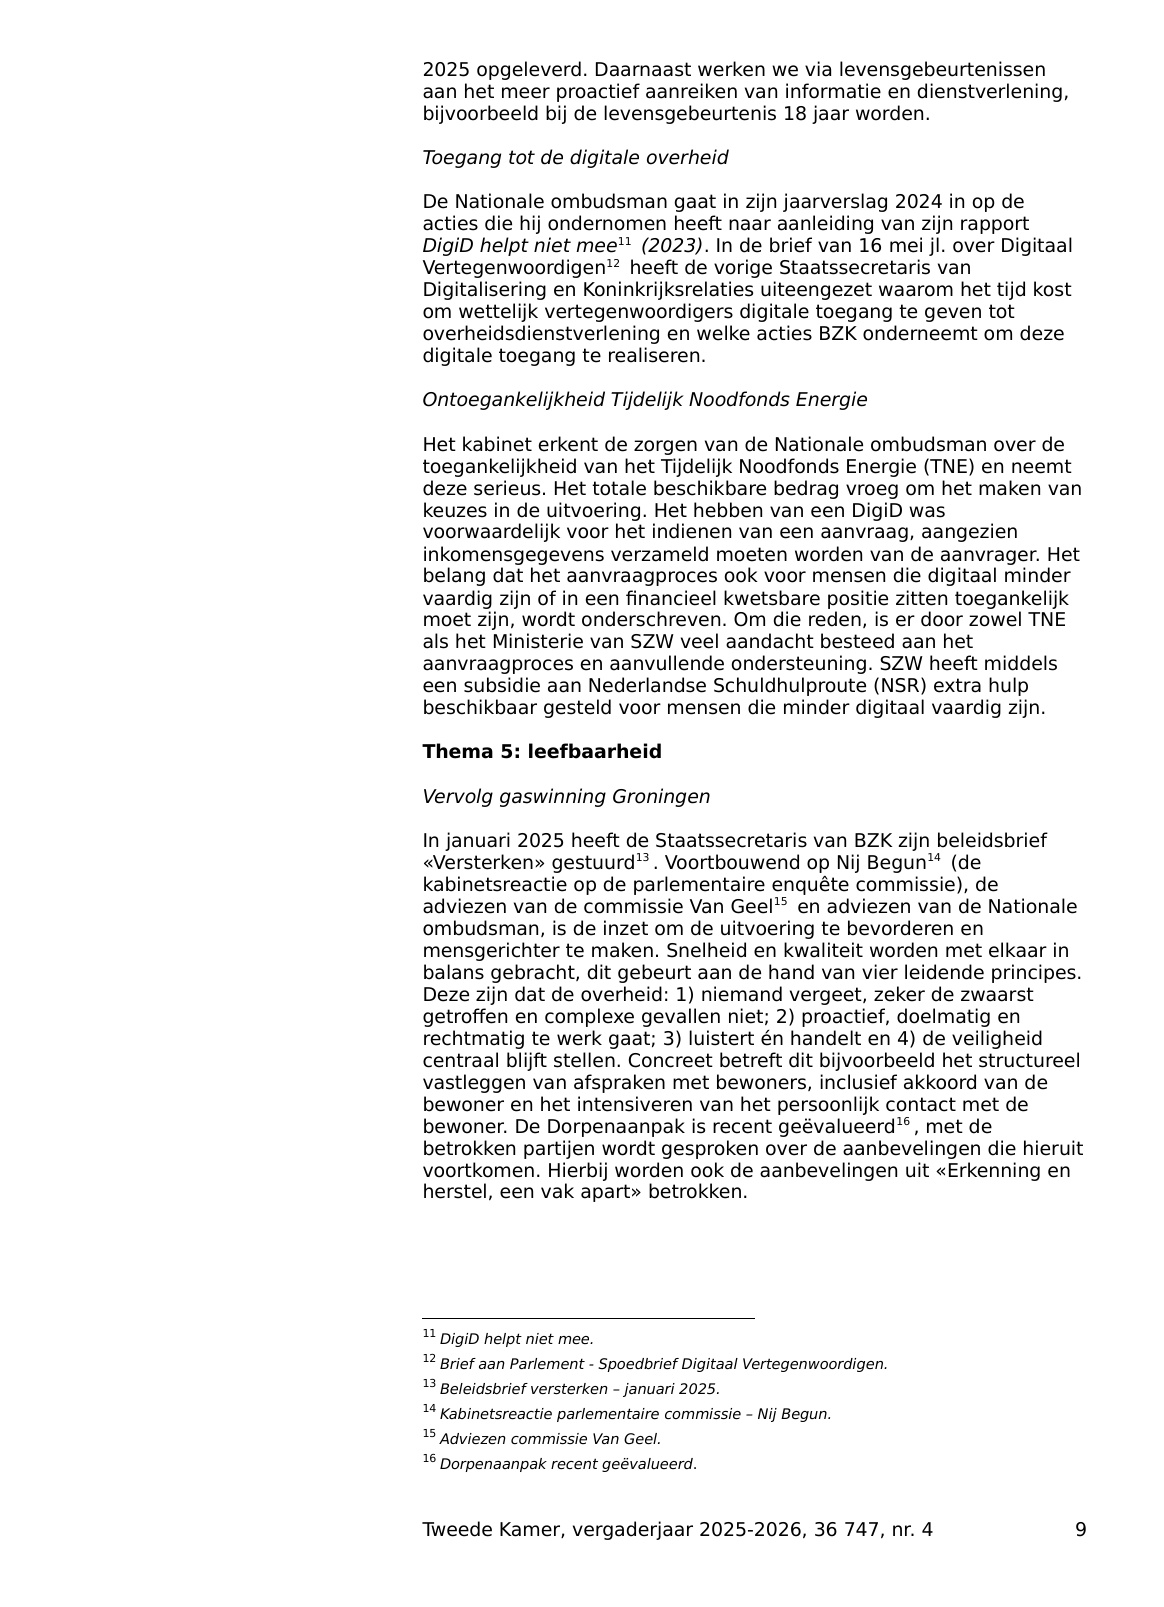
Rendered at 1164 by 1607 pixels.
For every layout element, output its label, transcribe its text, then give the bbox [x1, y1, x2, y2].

text Het kabinet erkent de zorgen van de Nationale ombudsman over de toegankelijkheid van het Tijdelijk Noodfonds Energie (TNE) en neemt deze serieus. Het totale beschikbare bedrag vroeg om het maken van keuzes in de uitvoering. Het hebben van een DigiD was voorwaardelijk voor het indienen van een aanvraag, aangezien inkomensgegevens verzameld moeten worden van de aanvrager. Het belang dat het aanvraagproces ook voor mensen die digitaal minder vaardig zijn of in een financieel kwetsbare positie zitten toegankelijk moet zijn, wordt onderschreven. Om die reden, is er door zowel TNE als het Ministerie van SZW veel aandacht besteed aan het aanvraagproces en aanvullende ondersteuning. SZW heeft middels een subsidie aan Nederlandse Schuldhulproute (NSR) extra hulp beschikbaar gesteld voor mensen die minder digitaal vaardig zijn. [422, 433, 1087, 719]
text DigiD helpt niet mee. [422, 1327, 1087, 1349]
text Beleidsbrief versterken – januari 2025. [422, 1377, 1087, 1399]
subtitle Toegang tot de digitale overheid [422, 147, 1087, 169]
subtitle Vervolg gaswinning Groningen [422, 786, 1087, 808]
subtitle Ontoegankelijkheid Tijdelijk Noodfonds Energie [422, 389, 1087, 411]
text In januari 2025 heeft de Staatssecretaris van BZK zijn beleidsbrief «Versterken» gestuurd. Voortbouwend op Nij Begun (de kabinetsreactie op de parlementaire enquête commissie), de adviezen van de commissie Van Geel en adviezen van de Nationale ombudsman, is de inzet om de uitvoering te bevorderen en mensgerichter te maken. Snelheid en kwaliteit worden met elkaar in balans gebracht, dit gebeurt aan de hand van vier leidende principes. Deze zijn dat de overheid: 1) niemand vergeet, zeker de zwaarst getroffen en complexe gevallen niet; 2) proactief, doelmatig en rechtmatig te werk gaat; 3) luistert én handelt en 4) de veiligheid centraal blijft stellen. Concreet betreft dit bijvoorbeeld het structureel vastleggen van afspraken met bewoners, inclusief akkoord van de bewoner en het intensiveren van het persoonlijk contact met de bewoner. De Dorpenaanpak is recent geëvalueerd, met de betrokken partijen wordt gesproken over de aanbevelingen die hieruit voortkomen. Hierbij worden ook de aanbevelingen uit «Erkenning en herstel, een vak apart» betrokken. [422, 830, 1087, 1203]
text Adviezen commissie Van Geel. [422, 1427, 1087, 1449]
subtitle Thema 5: leefbaarheid [422, 741, 1087, 763]
text Dorpenaanpak recent geëvalueerd. [422, 1452, 1087, 1474]
text Kabinetsreactie parlementaire commissie – Nij Begun. [422, 1402, 1087, 1424]
text De Nationale ombudsman gaat in zijn jaarverslag 2024 in op de acties die hij ondernomen heeft naar aanleiding van zijn rapport DigiD helpt niet mee (2023). In de brief van 16 mei jl. over Digitaal Vertegenwoordigen heeft de vorige Staatssecretaris van Digitalisering en Koninkrijksrelaties uiteengezet waarom het tijd kost om wettelijk vertegenwoordigers digitale toegang te geven tot overheidsdienstverlening en welke acties BZK onderneemt om deze digitale toegang te realiseren. [422, 191, 1087, 367]
text Brief aan Parlement - Spoedbrief Digitaal Vertegenwoordigen. [422, 1352, 1087, 1374]
text 2025 opgeleverd. Daarnaast werken we via levensgebeurtenissen aan het meer proactief aanreiken van informatie en dienstverlening, bijvoorbeeld bij de levensgebeurtenis 18 jaar worden. [422, 59, 1087, 125]
